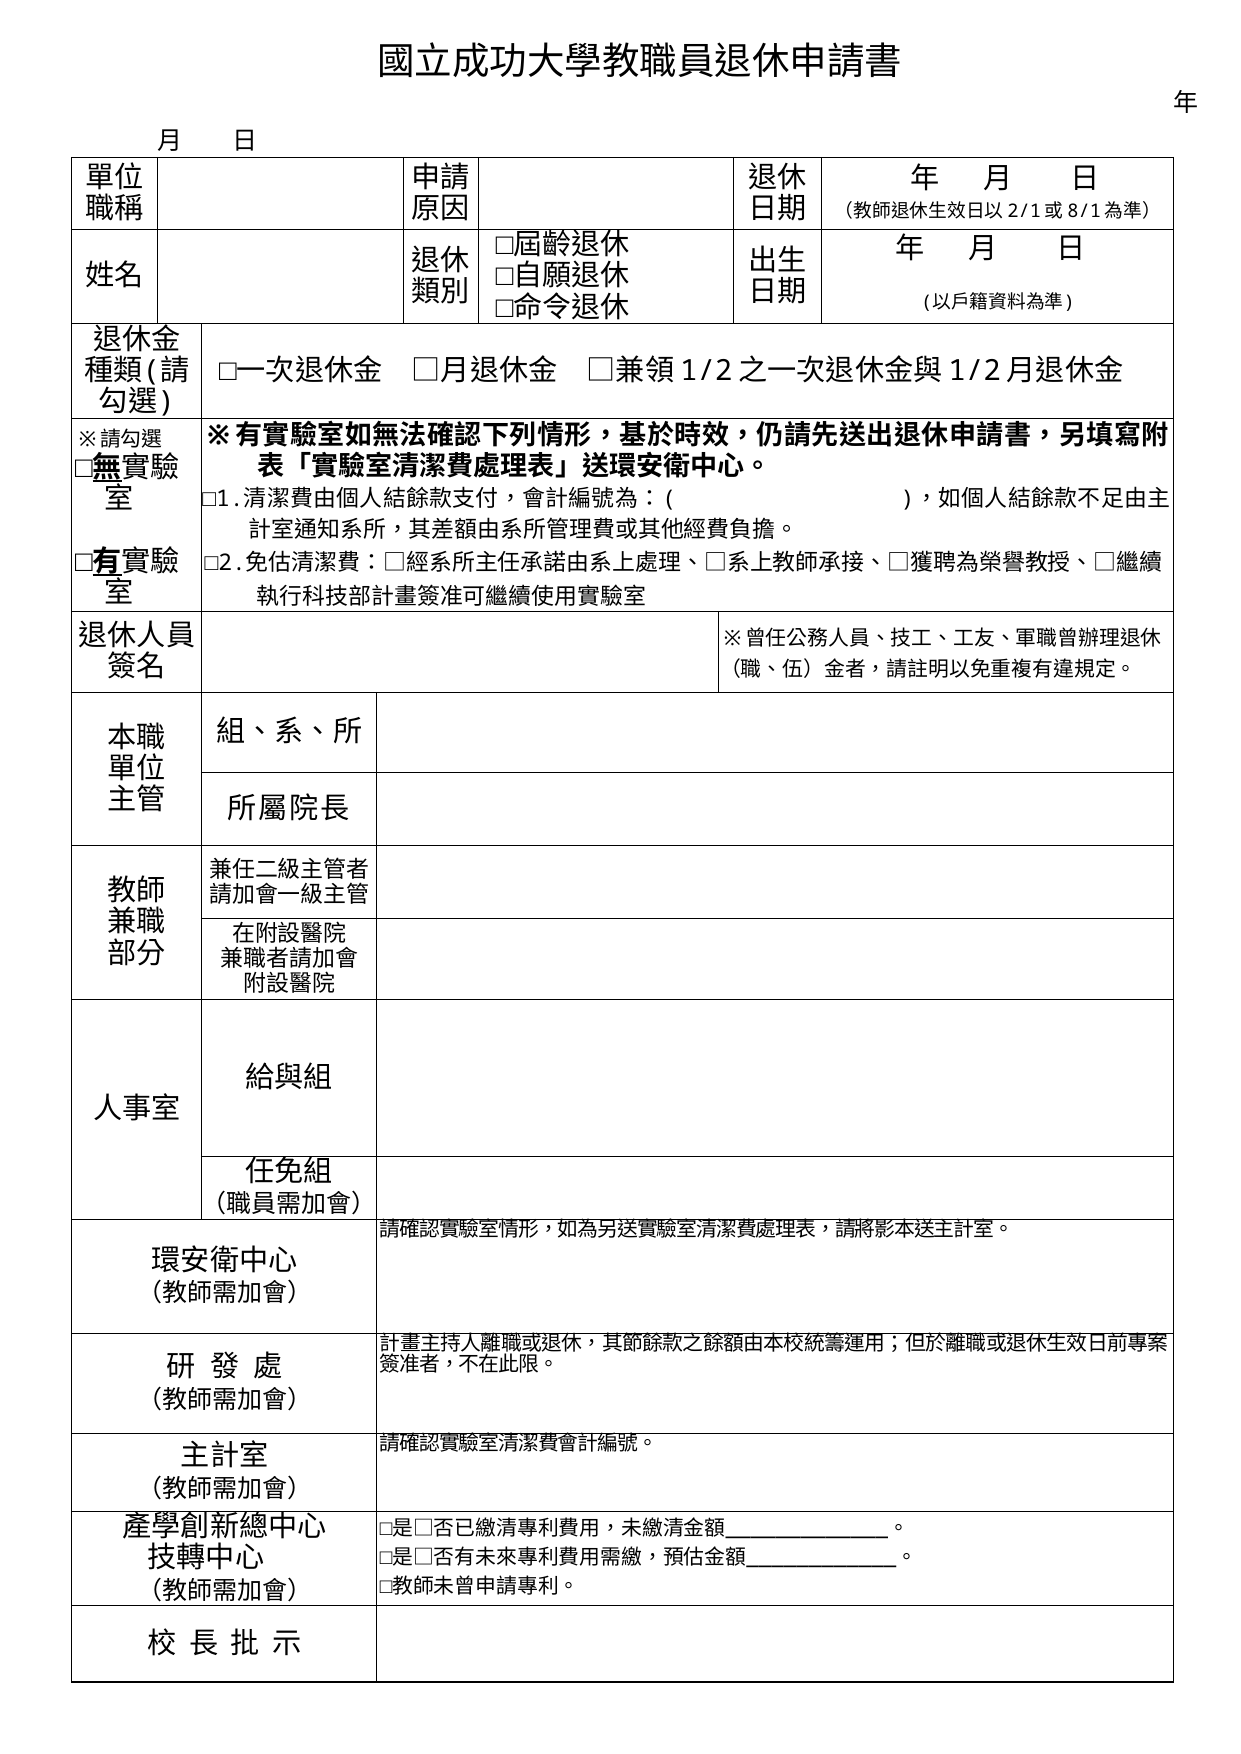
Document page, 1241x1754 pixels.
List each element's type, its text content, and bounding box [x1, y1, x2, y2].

table_cell 產學創新總中心 技轉中心 （教師需加會） [72, 1512, 376, 1605]
table_cell 請確認實驗室清潔費會計編號。 [377, 1434, 1173, 1511]
table_cell [202, 612, 718, 692]
table_cell [377, 1157, 1173, 1219]
table_cell 所屬院長 [202, 773, 376, 845]
table_cell [158, 230, 403, 323]
table_cell 本職 單位 主管 [72, 693, 201, 845]
table_cell 組、系、所 [202, 693, 376, 772]
table_cell □是□否已繳清專利費用，未繳清金額_____________。 □是□否有未來專利費用需繳，預估金額____________。 □教師未曾申請專利。 [377, 1512, 1173, 1605]
table_cell 教師 兼職 部分 [72, 846, 201, 999]
table_cell 人事室 [72, 1000, 201, 1219]
text 年 月 日 [63, 82, 1231, 157]
table_cell [377, 773, 1173, 845]
table_header [158, 158, 403, 228]
table_header [479, 158, 733, 228]
table_header 退休 日期 [734, 158, 821, 228]
table_cell □一次退休金 □月退休金 □兼領1/2之一次退休金與1/2月退休金 [202, 324, 1173, 418]
table_cell 兼任二級主管者請加會一級主管 [202, 846, 376, 918]
text 國立成功大學教職員退休申請書 [62, 44, 1216, 82]
table_cell [377, 1606, 1173, 1681]
table_cell 給與組 [202, 1000, 376, 1156]
table_cell 校長批示 [72, 1606, 376, 1681]
table_cell 計畫主持人離職或退休，其節餘款之餘額由本校統籌運用；但於離職或退休生效日前專案簽准者，不在此限。 [377, 1334, 1173, 1433]
table_header 申請原因 [404, 158, 478, 228]
table_cell 任免組 （職員需加會） [202, 1157, 376, 1219]
table_cell [377, 693, 1173, 772]
table_cell ※請勾選 □無實驗室 □有實驗室 [72, 419, 201, 611]
table_cell 退休金 種類(請勾選) [72, 324, 201, 418]
table_header 單位職稱 [72, 158, 157, 228]
table_cell 環安衛中心 （教師需加會） [72, 1220, 376, 1333]
table_cell 請確認實驗室情形，如為另送實驗室清潔費處理表，請將影本送主計室。 [377, 1220, 1173, 1333]
table_cell [377, 846, 1173, 918]
table_cell ※有實驗室如無法確認下列情形，基於時效，仍請先送出退休申請書，另填寫附表「實驗室清潔費處理表」送環安衛中心。 □1.清潔費由個人結餘款支付，會計編號為：( )，如個人結餘款不足由主計室通知系所，其差額由系所管理費或其他經費負擔。 □2.免估清潔費：□經系所主任承諾由系上處理、□系上教師承接、□獲聘為榮譽教授、□繼續 執行科技部計畫簽准可繼續使用實驗室 [202, 419, 1173, 611]
table_cell □屆齡退休 □自願退休 □命令退休 [479, 230, 733, 323]
table_cell 研 發 處 （教師需加會） [72, 1334, 376, 1433]
table_cell 主計室 （教師需加會） [72, 1434, 376, 1511]
table_cell 在附設醫院 兼職者請加會 附設醫院 [202, 919, 376, 999]
table_cell ※曾任公務人員、技工、工友、軍職曾辦理退休（職、伍）金者，請註明以免重複有違規定。 [719, 612, 1173, 692]
table_cell 退休人員簽名 [72, 612, 201, 692]
table_cell 退休類別 [404, 230, 478, 323]
table_cell 姓名 [72, 230, 157, 323]
table_cell [377, 1000, 1173, 1156]
table_cell [377, 919, 1173, 999]
table_cell 年 月 日 (以戶籍資料為準) [822, 230, 1173, 323]
table_cell 出生日期 [734, 230, 821, 323]
table_header 年 月 日 （教師退休生效日以2/1或8/1為準） [822, 158, 1173, 228]
